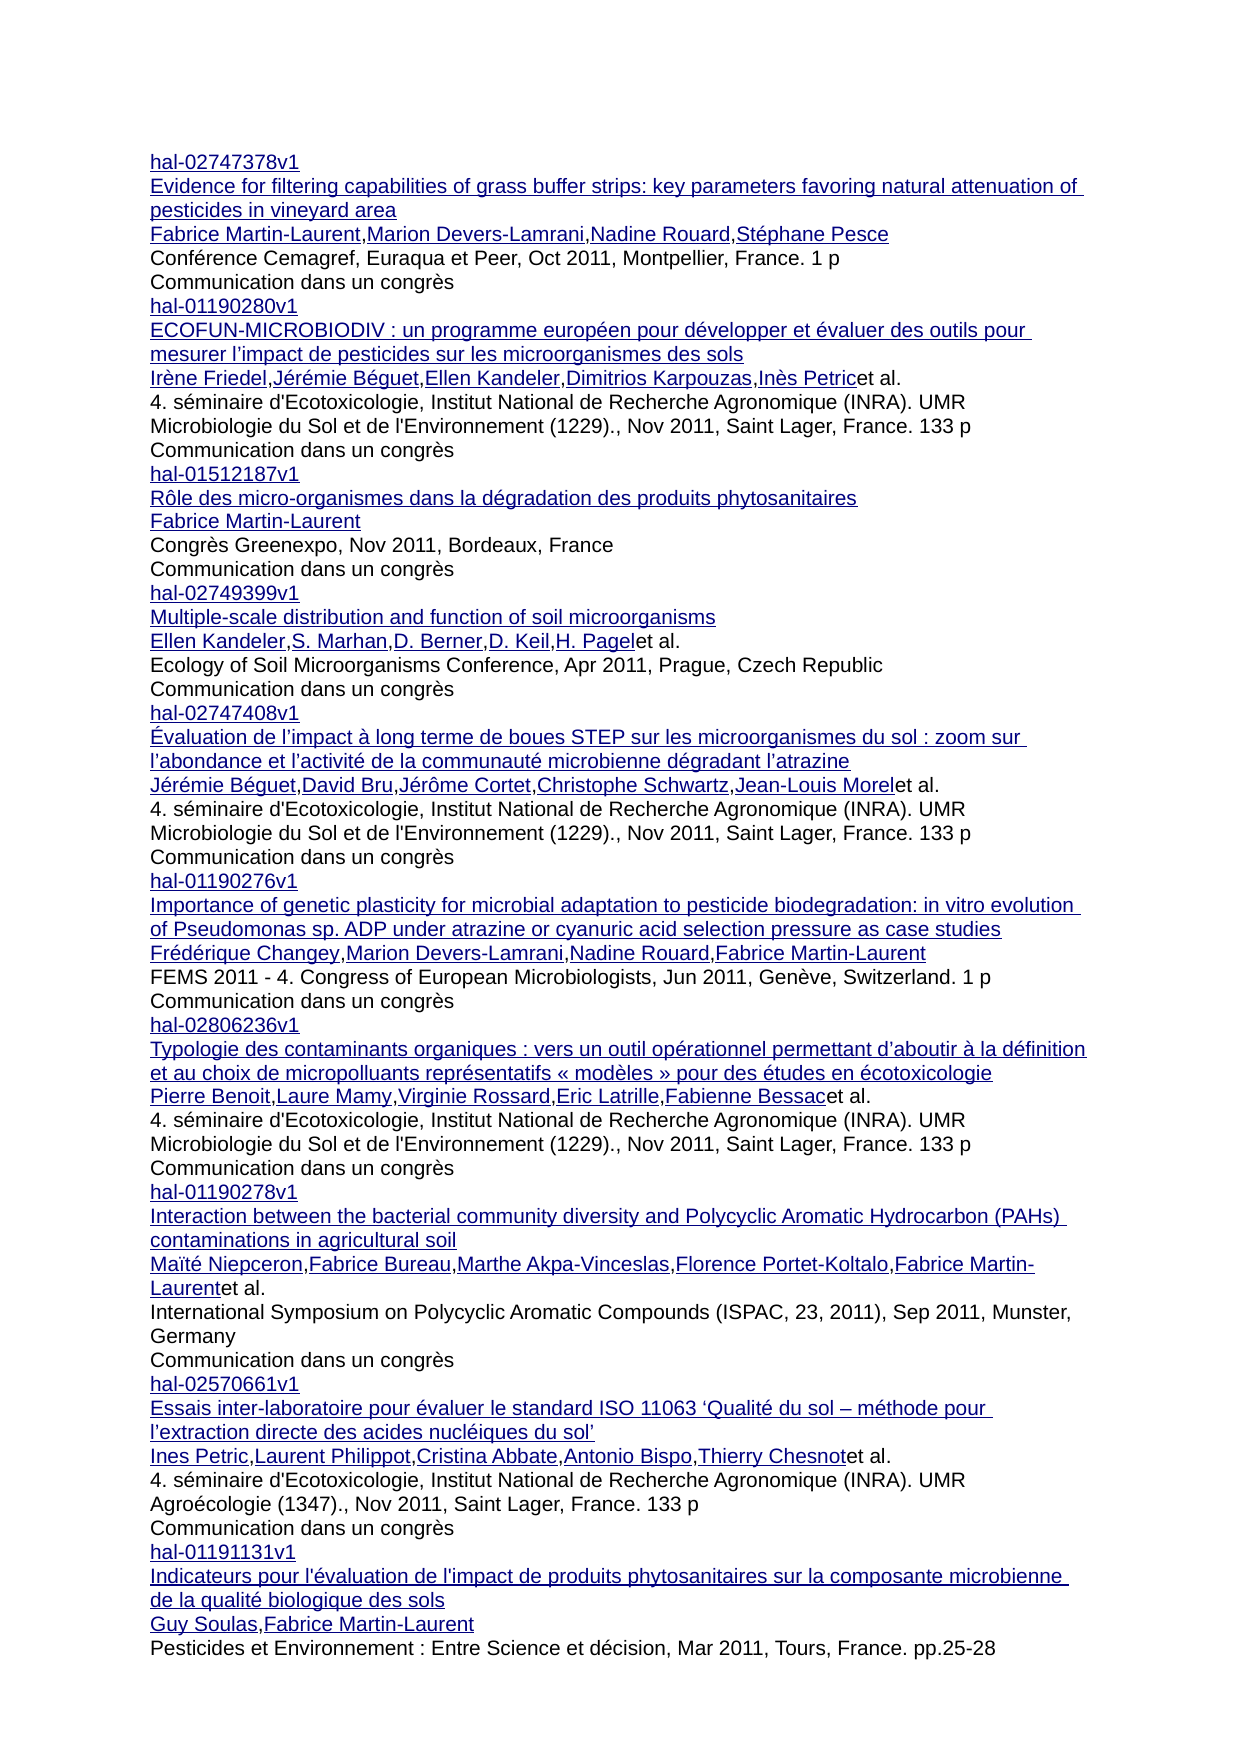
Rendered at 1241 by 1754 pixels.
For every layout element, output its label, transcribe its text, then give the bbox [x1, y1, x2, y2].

table_cell Interaction between the bacterial community diversity and Polycyclic Aromatic Hydrocarbon (PAHs) contaminations in agricultural soil Maïté Niepceron,Fabrice Bureau,Marthe Akpa-Vinceslas,Florence Portet-Koltalo,Fabrice Martin-Laurentet al. International Symposium on Polycyclic Aromatic Compounds (ISPAC, 23, 2011), Sep 2011, Munster, Germany Communication dans un congrès hal-02570661v1 [150, 1204, 1090, 1396]
table_cell Importance of genetic plasticity for microbial adaptation to pesticide biodegradation: in vitro evolution of Pseudomonas sp. ADP under atrazine or cyanuric acid selection pressure as case studies Frédérique Changey,Marion Devers-Lamrani,Nadine Rouard,Fabrice Martin-Laurent FEMS 2011 - 4. Congress of European Microbiologists, Jun 2011, Genève, Switzerland. 1 p Communication dans un congrès hal-02806236v1 [150, 893, 1090, 1036]
table_cell Évaluation de l’impact à long terme de boues STEP sur les microorganismes du sol : zoom sur l’abondance et l’activité de la communauté microbienne dégradant l’atrazine Jérémie Béguet,David Bru,Jérôme Cortet,Christophe Schwartz,Jean-Louis Morelet al. 4. séminaire d'Ecotoxicologie, Institut National de Recherche Agronomique (INRA). UMR Microbiologie du Sol et de l'Environnement (1229)., Nov 2011, Saint Lager, France. 133 p Communication dans un congrès hal-01190276v1 [150, 725, 1090, 893]
table_cell Typologie des contaminants organiques : vers un outil opérationnel permettant d’aboutir à la définition et au choix de micropolluants représentatifs « modèles » pour des études en écotoxicologie Pierre Benoit,Laure Mamy,Virginie Rossard,Eric Latrille,Fabienne Bessacet al. 4. séminaire d'Ecotoxicologie, Institut National de Recherche Agronomique (INRA). UMR Microbiologie du Sol et de l'Environnement (1229)., Nov 2011, Saint Lager, France. 133 p Communication dans un congrès hal-01190278v1 [150, 1036, 1090, 1204]
table_cell ECOFUN-MICROBIODIV : un programme européen pour développer et évaluer des outils pour mesurer l’impact de pesticides sur les microorganismes des sols Irène Friedel,Jérémie Béguet,Ellen Kandeler,Dimitrios Karpouzas,Inès Petricet al. 4. séminaire d'Ecotoxicologie, Institut National de Recherche Agronomique (INRA). UMR Microbiologie du Sol et de l'Environnement (1229)., Nov 2011, Saint Lager, France. 133 p Communication dans un congrès hal-01512187v1 [150, 318, 1090, 485]
table_cell hal-02747378v1 [150, 150, 1090, 174]
table_cell Indicateurs pour l'évaluation de l'impact de produits phytosanitaires sur la composante microbienne de la qualité biologique des sols Guy Soulas,Fabrice Martin-Laurent Pesticides et Environnement : Entre Science et décision, Mar 2011, Tours, France. pp.25-28 [150, 1564, 1090, 1659]
table_cell Essais inter-laboratoire pour évaluer le standard ISO 11063 ‘Qualité du sol – méthode pour l’extraction directe des acides nucléiques du sol’ Ines Petric,Laurent Philippot,Cristina Abbate,Antonio Bispo,Thierry Chesnotet al. 4. séminaire d'Ecotoxicologie, Institut National de Recherche Agronomique (INRA). UMR Agroécologie (1347)., Nov 2011, Saint Lager, France. 133 p Communication dans un congrès hal-01191131v1 [150, 1396, 1090, 1563]
table_cell Rôle des micro-organismes dans la dégradation des produits phytosanitaires Fabrice Martin-Laurent Congrès Greenexpo, Nov 2011, Bordeaux, France Communication dans un congrès hal-02749399v1 [150, 485, 1090, 605]
table_cell Multiple-scale distribution and function of soil microorganisms Ellen Kandeler,S. Marhan,D. Berner,D. Keil,H. Pagelet al. Ecology of Soil Microorganisms Conference, Apr 2011, Prague, Czech Republic Communication dans un congrès hal-02747408v1 [150, 605, 1090, 725]
table_cell Evidence for filtering capabilities of grass buffer strips: key parameters favoring natural attenuation of pesticides in vineyard area Fabrice Martin-Laurent,Marion Devers-Lamrani,Nadine Rouard,Stéphane Pesce Conférence Cemagref, Euraqua et Peer, Oct 2011, Montpellier, France. 1 p Communication dans un congrès hal-01190280v1 [150, 174, 1090, 318]
